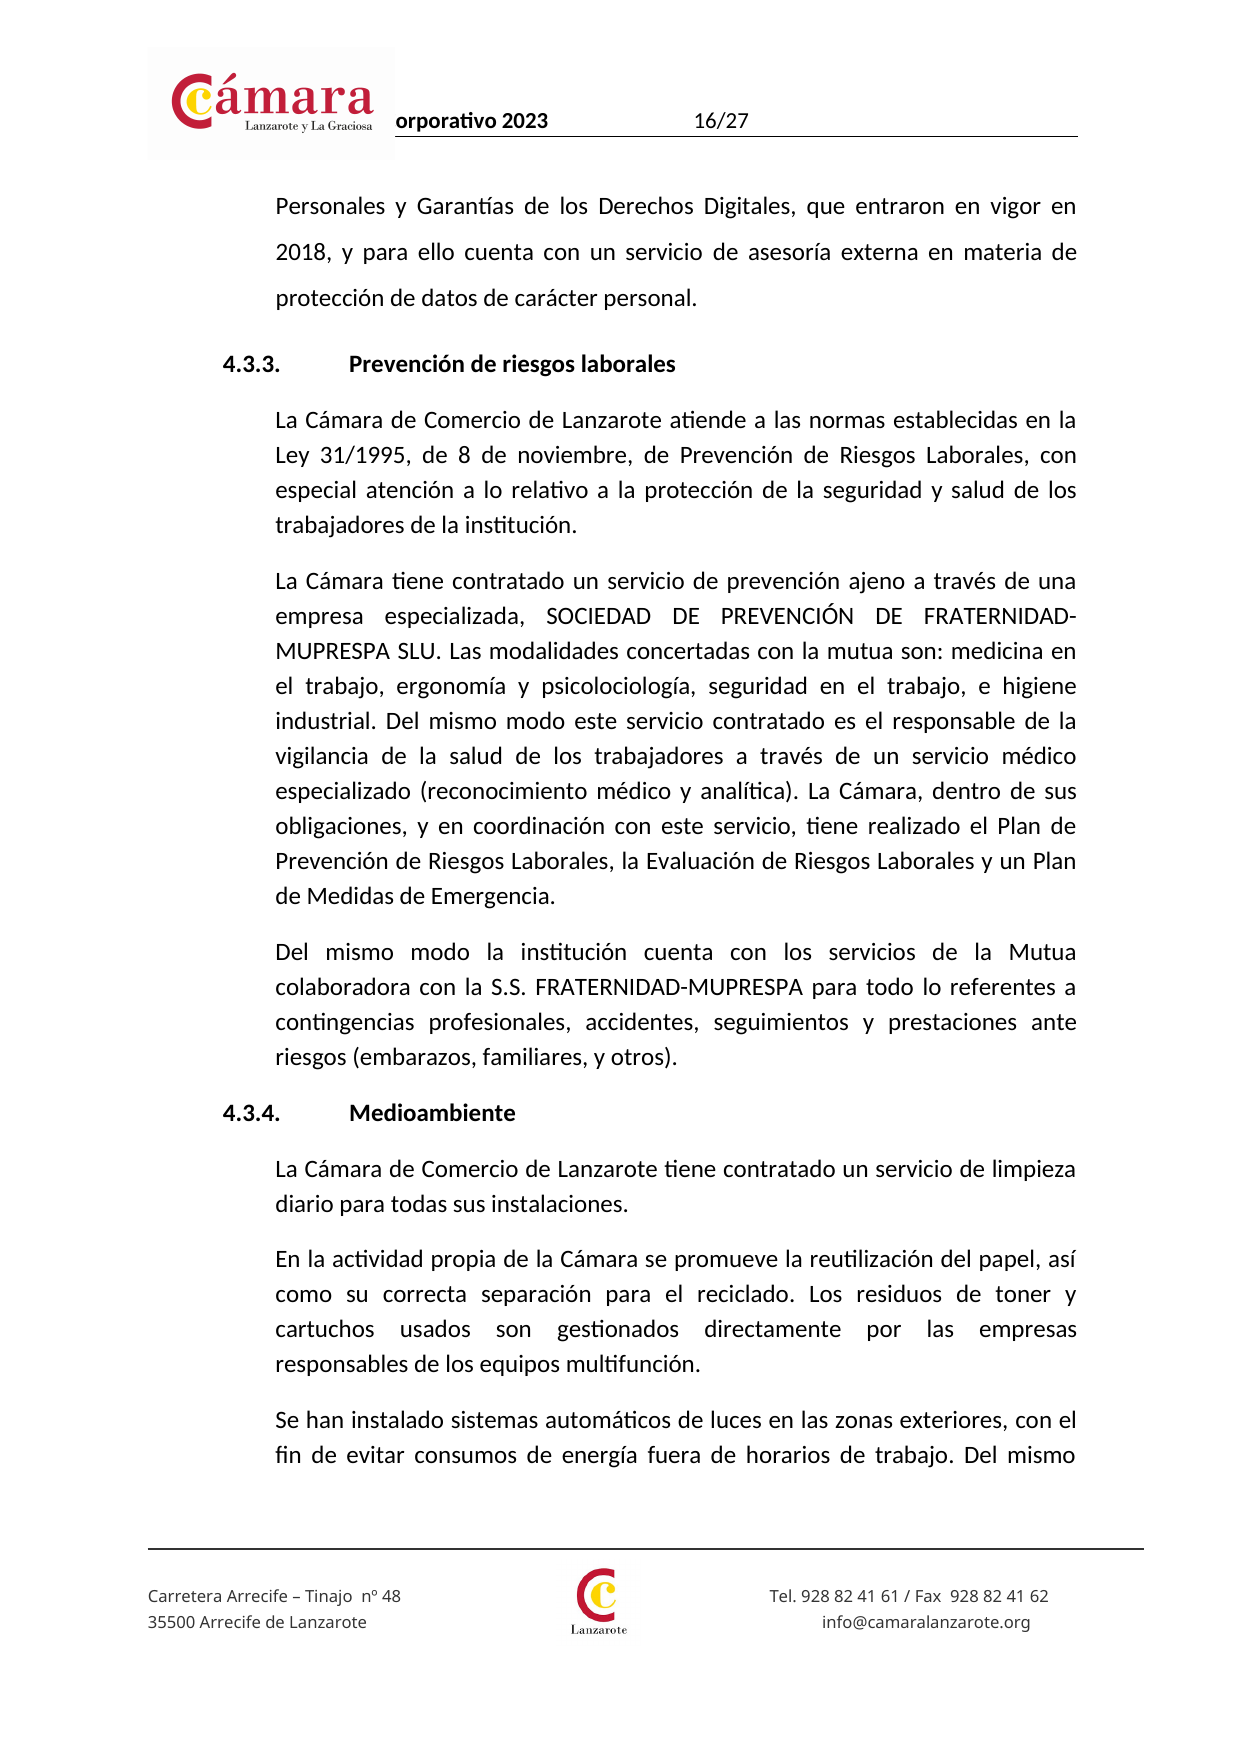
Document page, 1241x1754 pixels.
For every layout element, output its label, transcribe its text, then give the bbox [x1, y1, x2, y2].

text Del mismo modo la institución cuenta con los servicios de la Mutua colaboradora con la S.S. FRATERNIDAD-MUPRESPA para todo lo referentes a contingencias profesionales, accidentes, seguimientos y prestaciones ante riesgos (embarazos, familiares, y otros). [275, 936, 1078, 1072]
list La Cámara de Comercio de Lanzarote tiene contratado un servicio de limpieza diario para todas sus instalaciones. [275, 1153, 1078, 1218]
text La Cámara tiene contratado un servicio de prevención ajeno a través de una empresa especializada, SOCIEDAD DE PREVENCIÓN DE FRATERNIDAD-MUPRESPA SLU. Las modalidades concertadas con la mutua son: medicina en el trabajo, ergonomía y psicolociología, seguridad en el trabajo, e higiene industrial. Del mismo modo este servicio contratado es el responsable de la vigilancia de la salud de los trabajadores a través de un servicio médico especializado (reconocimiento médico y analítica). La Cámara, dentro de sus obligaciones, y en coordinación con este servicio, tiene realizado el Plan de Prevención de Riesgos Laborales, la Evaluación de Riesgos Laborales y un Plan de Medidas de Emergencia. [275, 565, 1078, 911]
list En la actividad propia de la Cámara se promueve la reutilización del papel, así como su correcta separación para el reciclado. Los residuos de toner y cartuchos usados son gestionados directamente por las empresas responsables de los equipos multifunción. [275, 1243, 1078, 1379]
list Se han instalado sistemas automáticos de luces en las zonas exteriores, con el fin de evitar consumos de energía fuera de horarios de trabajo. Del mismo [275, 1404, 1078, 1470]
list Medioambiente [223, 1097, 1078, 1127]
list Prevención de riesgos laborales [223, 348, 1078, 379]
subtitle Personales y Garantías de los Derechos Digitales, que entraron en vigor en 2018, y para ello cuenta con un servicio de asesoría externa en materia de protección de datos de carácter personal. [275, 191, 1078, 312]
text La Cámara de Comercio de Lanzarote atiende a las normas establecidas en la Ley 31/1995, de 8 de noviembre, de Prevención de Riesgos Laborales, con especial atención a lo relativo a la protección de la seguridad y salud de los trabajadores de la institución. [275, 404, 1078, 540]
